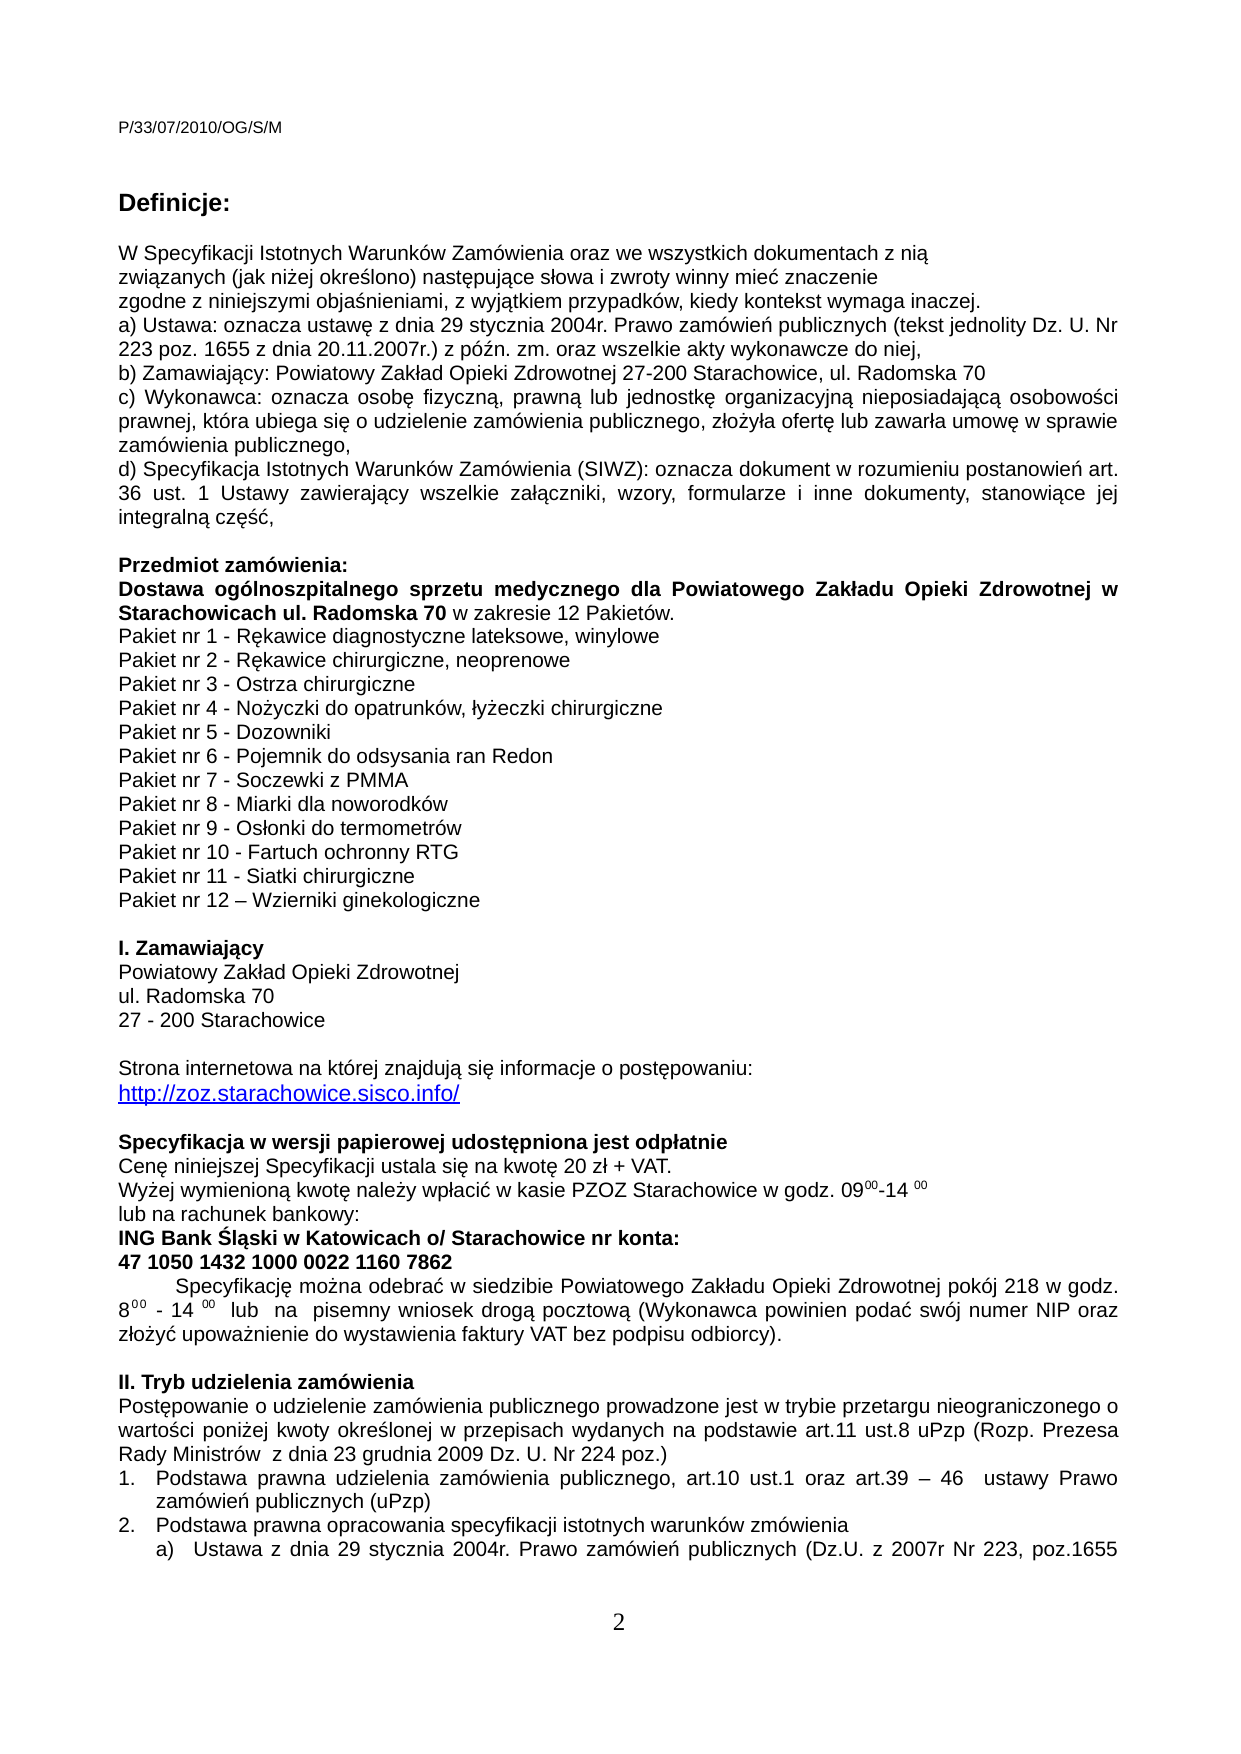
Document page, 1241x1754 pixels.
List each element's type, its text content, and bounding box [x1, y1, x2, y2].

text Pakiet nr 10 - Fartuch ochronny RTG [118, 840, 1120, 864]
text 27 - 200 Starachowice [118, 1008, 1120, 1032]
text lub na rachunek bankowy: [118, 1202, 1120, 1226]
text d) Specyfikacja Istotnych Warunków Zamówienia (SIWZ): oznacza dokument w rozumieniu postanowień art. 36 ust. 1 Ustawy zawierający wszelkie załączniki, wzory, formularze i inne dokumenty, stanowiące jej integralną część, [118, 457, 1120, 528]
text c) Wykonawca: oznacza osobę fizyczną, prawną lub jednostkę organizacyjną nieposiadającą osobowości prawnej, która ubiega się o udzielenie zamówienia publicznego, złożyła ofertę lub zawarła umowę w sprawie zamówienia publicznego, [118, 385, 1120, 457]
list Podstawa prawna udzielenia zamówienia publicznego, art.10 ust.1 oraz art.39 – 46 ustawy Prawo zamówień publicznych (uPzp) [118, 1465, 1120, 1513]
text I. Zamawiający [118, 936, 1120, 960]
text Definicje: [118, 188, 1120, 217]
list Podstawa prawna opracowania specyfikacji istotnych warunków zmówienia [118, 1513, 1120, 1537]
text związanych (jak niżej określono) następujące słowa i zwroty winny mieć znaczenie [118, 265, 1120, 289]
text Cenę niniejszej Specyfikacji ustala się na kwotę 20 zł + VAT. [118, 1154, 1120, 1178]
text Pakiet nr 11 - Siatki chirurgiczne [118, 864, 1120, 888]
text Pakiet nr 2 - Rękawice chirurgiczne, neoprenowe [118, 648, 1120, 672]
text zgodne z niniejszymi objaśnieniami, z wyjątkiem przypadków, kiedy kontekst wymaga inaczej. [118, 289, 1120, 313]
text ING Bank Śląski w Katowicach o/ Starachowice nr konta: [118, 1226, 1120, 1250]
text http://zoz.starachowice.sisco.info/ [118, 1079, 1120, 1106]
text W Specyfikacji Istotnych Warunków Zamówienia oraz we wszystkich dokumentach z nią [118, 241, 1120, 265]
text ul. Radomska 70 [118, 984, 1120, 1008]
text b) Zamawiający: Powiatowy Zakład Opieki Zdrowotnej 27-200 Starachowice, ul. Radomska 70 [118, 361, 1120, 385]
text Pakiet nr 1 - Rękawice diagnostyczne lateksowe, winylowe [118, 624, 1120, 648]
text Specyfikacja w wersji papierowej udostępniona jest odpłatnie [118, 1130, 1120, 1154]
text Pakiet nr 7 - Soczewki z PMMA [118, 768, 1120, 792]
text 47 1050 1432 1000 0022 1160 7862 [118, 1250, 1120, 1274]
text Pakiet nr 8 - Miarki dla noworodków [118, 792, 1120, 816]
list Ustawa z dnia 29 stycznia 2004r. Prawo zamówień publicznych (Dz.U. z 2007r Nr 223, poz.1655 [156, 1537, 1120, 1561]
text Pakiet nr 5 - Dozowniki [118, 720, 1120, 744]
text Wyżej wymienioną kwotę należy wpłacić w kasie PZOZ Starachowice w godz. 0900-14 00 [118, 1178, 1120, 1202]
text Pakiet nr 6 - Pojemnik do odsysania ran Redon [118, 744, 1120, 768]
text Pakiet nr 9 - Osłonki do termometrów [118, 816, 1120, 840]
text Pakiet nr 12 – Wzierniki ginekologiczne [118, 888, 1120, 912]
text Postępowanie o udzielenie zamówienia publicznego prowadzone jest w trybie przetargu nieograniczonego o wartości poniżej kwoty określonej w przepisach wydanych na podstawie art.11 ust.8 uPzp (Rozp. Prezesa Rady Ministrów z dnia 23 grudnia 2009 Dz. U. Nr 224 poz.) [118, 1393, 1120, 1465]
text Pakiet nr 4 - Nożyczki do opatrunków, łyżeczki chirurgiczne [118, 696, 1120, 720]
text Strona internetowa na której znajdują się informacje o postępowaniu: [118, 1056, 1120, 1079]
text a) Ustawa: oznacza ustawę z dnia 29 stycznia 2004r. Prawo zamówień publicznych (tekst jednolity Dz. U. Nr 223 poz. 1655 z dnia 20.11.2007r.) z późn. zm. oraz wszelkie akty wykonawcze do niej, [118, 313, 1120, 361]
text II. Tryb udzielenia zamówienia [118, 1369, 1120, 1393]
text Specyfikację można odebrać w siedzibie Powiatowego Zakładu Opieki Zdrowotnej pokój 218 w godz. 800 - 14 00 lub na pisemny wniosek drogą pocztową (Wykonawca powinien podać swój numer NIP oraz złożyć upoważnienie do wystawienia faktury VAT bez podpisu odbiorcy). [118, 1274, 1120, 1346]
text Pakiet nr 3 - Ostrza chirurgiczne [118, 672, 1120, 696]
text Przedmiot zamówienia: [118, 552, 1120, 576]
text Powiatowy Zakład Opieki Zdrowotnej [118, 960, 1120, 984]
text Dostawa ogólnoszpitalnego sprzetu medycznego dla Powiatowego Zakładu Opieki Zdrowotnej w Starachowicach ul. Radomska 70 w zakresie 12 Pakietów. [118, 576, 1120, 624]
